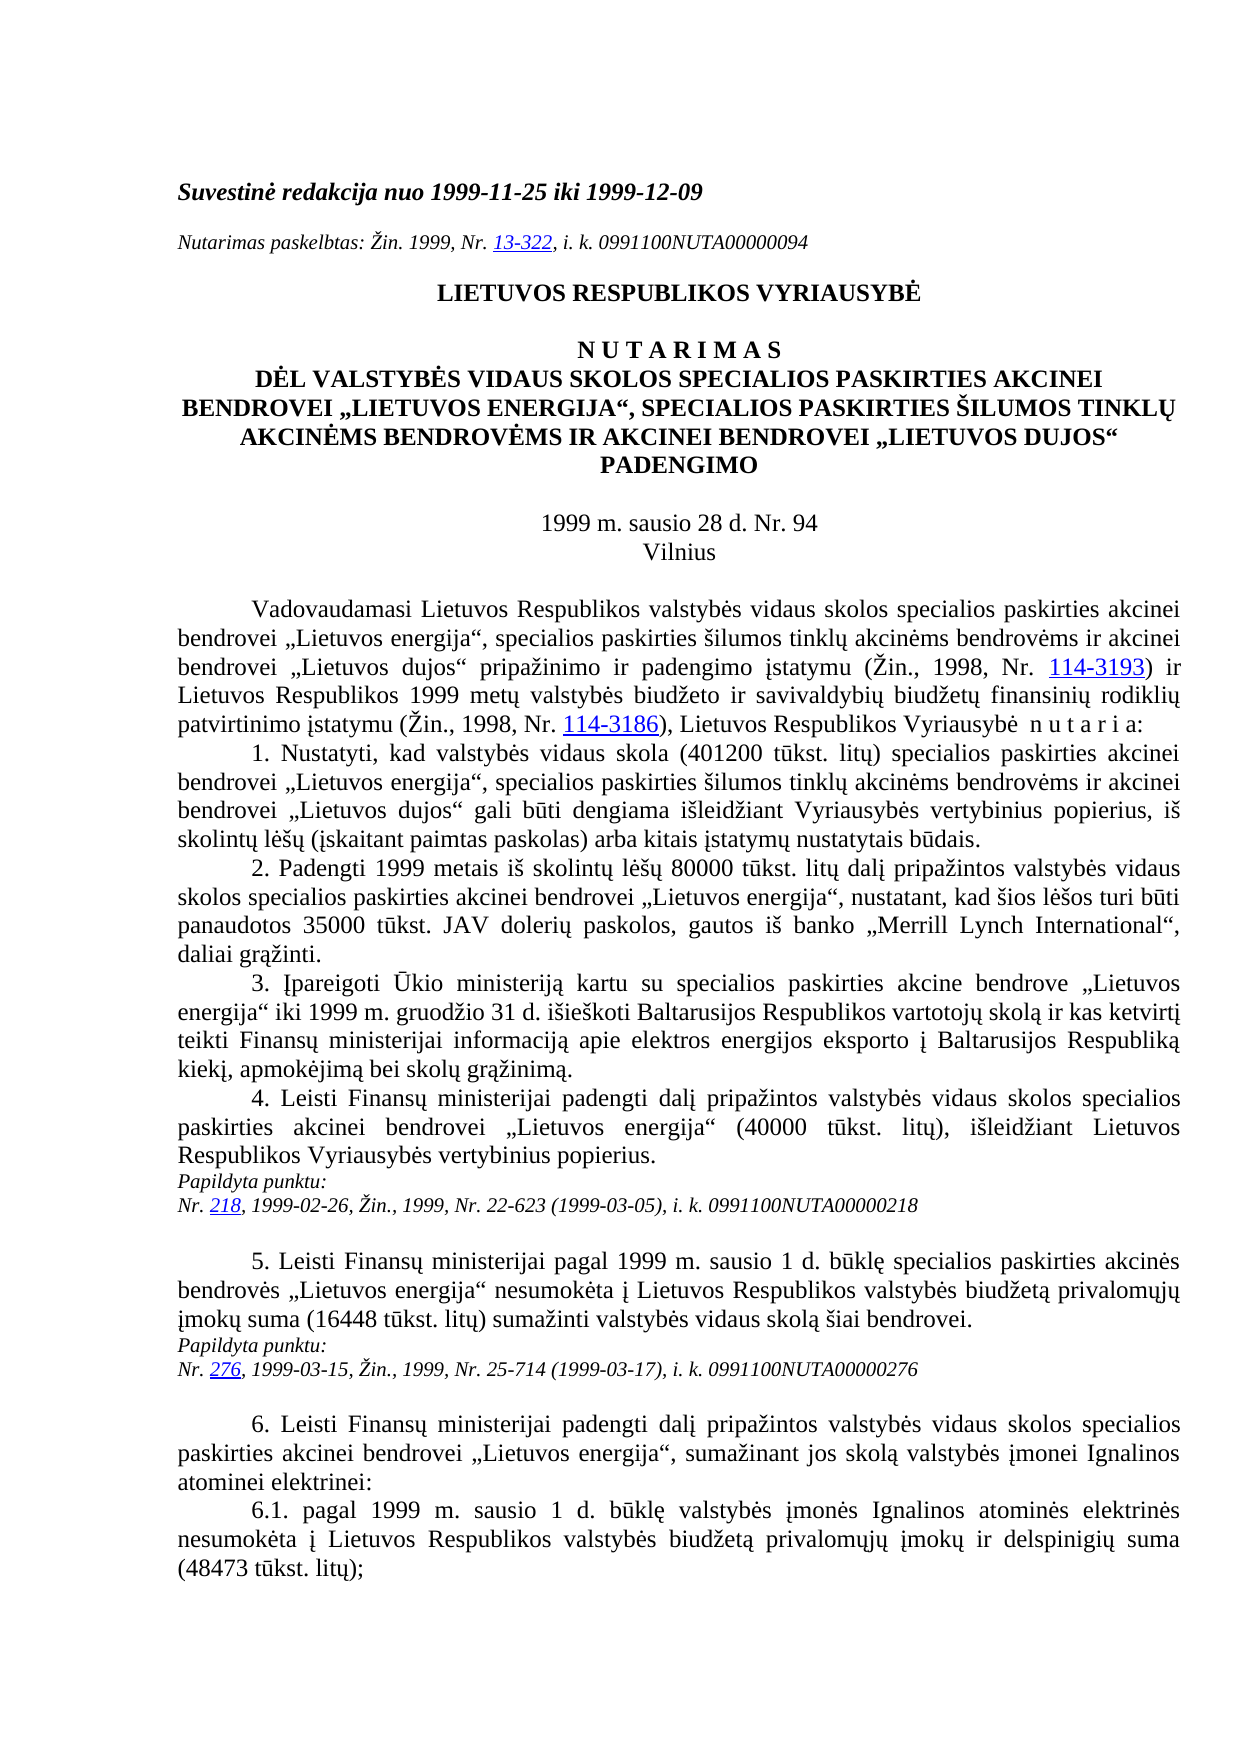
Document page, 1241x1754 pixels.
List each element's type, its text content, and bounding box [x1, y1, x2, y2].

text 3. Įpareigoti Ūkio ministeriją kartu su specialios paskirties akcine bendrove „Lietuvos energija“ iki 1999 m. gruodžio 31 d. išieškoti Baltarusijos Respublikos vartotojų skolą ir kas ketvirtį teikti Finansų ministerijai informaciją apie elektros energijos eksporto į Baltarusijos Respubliką kiekį, apmokėjimą bei skolų grąžinimą. [177, 968, 1181, 1083]
text 4. Leisti Finansų ministerijai padengti dalį pripažintos valstybės vidaus skolos specialios paskirties akcinei bendrovei „Lietuvos energija“ (40000 tūkst. litų), išleidžiant Lietuvos Respublikos Vyriausybės vertybinius popierius. [177, 1083, 1181, 1169]
text 1999 m. sausio 28 d. Nr. 94 [177, 508, 1181, 537]
text Vilnius [177, 537, 1181, 566]
text Papildyta punktu: [177, 1169, 1181, 1193]
text Nr. 276, 1999-03-15, Žin., 1999, Nr. 25-714 (1999-03-17), i. k. 0991100NUTA00000276 [177, 1357, 1181, 1381]
text Papildyta punktu: [177, 1332, 1181, 1357]
text N U T A R I M A S [177, 336, 1181, 364]
text Vadovaudamasi Lietuvos Respublikos valstybės vidaus skolos specialios paskirties akcinei bendrovei „Lietuvos energija“, specialios paskirties šilumos tinklų akcinėms bendrovėms ir akcinei bendrovei „Lietuvos dujos“ pripažinimo ir padengimo įstatymu (Žin., 1998, Nr. 114-3193) ir Lietuvos Respublikos 1999 metų valstybės biudžeto ir savivaldybių biudžetų finansinių rodiklių patvirtinimo įstatymu (Žin., 1998, Nr. 114-3186), Lietuvos Respublikos Vyriausybė nutaria: [177, 594, 1181, 738]
text Suvestinė redakcija nuo 1999-11-25 iki 1999-12-09 [177, 177, 1181, 206]
text LIETUVOS RESPUBLIKOS VYRIAUSYBĖ [177, 278, 1181, 307]
text 2. Padengti 1999 metais iš skolintų lėšų 80000 tūkst. litų dalį pripažintos valstybės vidaus skolos specialios paskirties akcinei bendrovei „Lietuvos energija“, nustatant, kad šios lėšos turi būti panaudotos 35000 tūkst. JAV dolerių paskolos, gautos iš banko „Merrill Lynch International“, daliai grąžinti. [177, 853, 1181, 968]
text 5. Leisti Finansų ministerijai pagal 1999 m. sausio 1 d. būklę specialios paskirties akcinės bendrovės „Lietuvos energija“ nesumokėta į Lietuvos Respublikos valstybės biudžetą privalomųjų įmokų suma (16448 tūkst. litų) sumažinti valstybės vidaus skolą šiai bendrovei. [177, 1246, 1181, 1332]
text DĖL VALSTYBĖS VIDAUS SKOLOS SPECIALIOS PASKIRTIES AKCINEI BENDROVEI „LIETUVOS ENERGIJA“, SPECIALIOS PASKIRTIES ŠILUMOS TINKLŲ AKCINĖMS BENDROVĖMS IR AKCINEI BENDROVEI „LIETUVOS DUJOS“ PADENGIMO [177, 364, 1181, 479]
text 6.1. pagal 1999 m. sausio 1 d. būklę valstybės įmonės Ignalinos atominės elektrinės nesumokėta į Lietuvos Respublikos valstybės biudžetą privalomųjų įmokų ir delspinigių suma (48473 tūkst. litų); [177, 1496, 1181, 1582]
text Nutarimas paskelbtas: Žin. 1999, Nr. 13-322, i. k. 0991100NUTA00000094 [177, 230, 1181, 254]
text 6. Leisti Finansų ministerijai padengti dalį pripažintos valstybės vidaus skolos specialios paskirties akcinei bendrovei „Lietuvos energija“, sumažinant jos skolą valstybės įmonei Ignalinos atominei elektrinei: [177, 1409, 1181, 1496]
text 1. Nustatyti, kad valstybės vidaus skola (401200 tūkst. litų) specialios paskirties akcinei bendrovei „Lietuvos energija“, specialios paskirties šilumos tinklų akcinėms bendrovėms ir akcinei bendrovei „Lietuvos dujos“ gali būti dengiama išleidžiant Vyriausybės vertybinius popierius, iš skolintų lėšų (įskaitant paimtas paskolas) arba kitais įstatymų nustatytais būdais. [177, 738, 1181, 853]
text Nr. 218, 1999-02-26, Žin., 1999, Nr. 22-623 (1999-03-05), i. k. 0991100NUTA00000218 [177, 1193, 1181, 1217]
